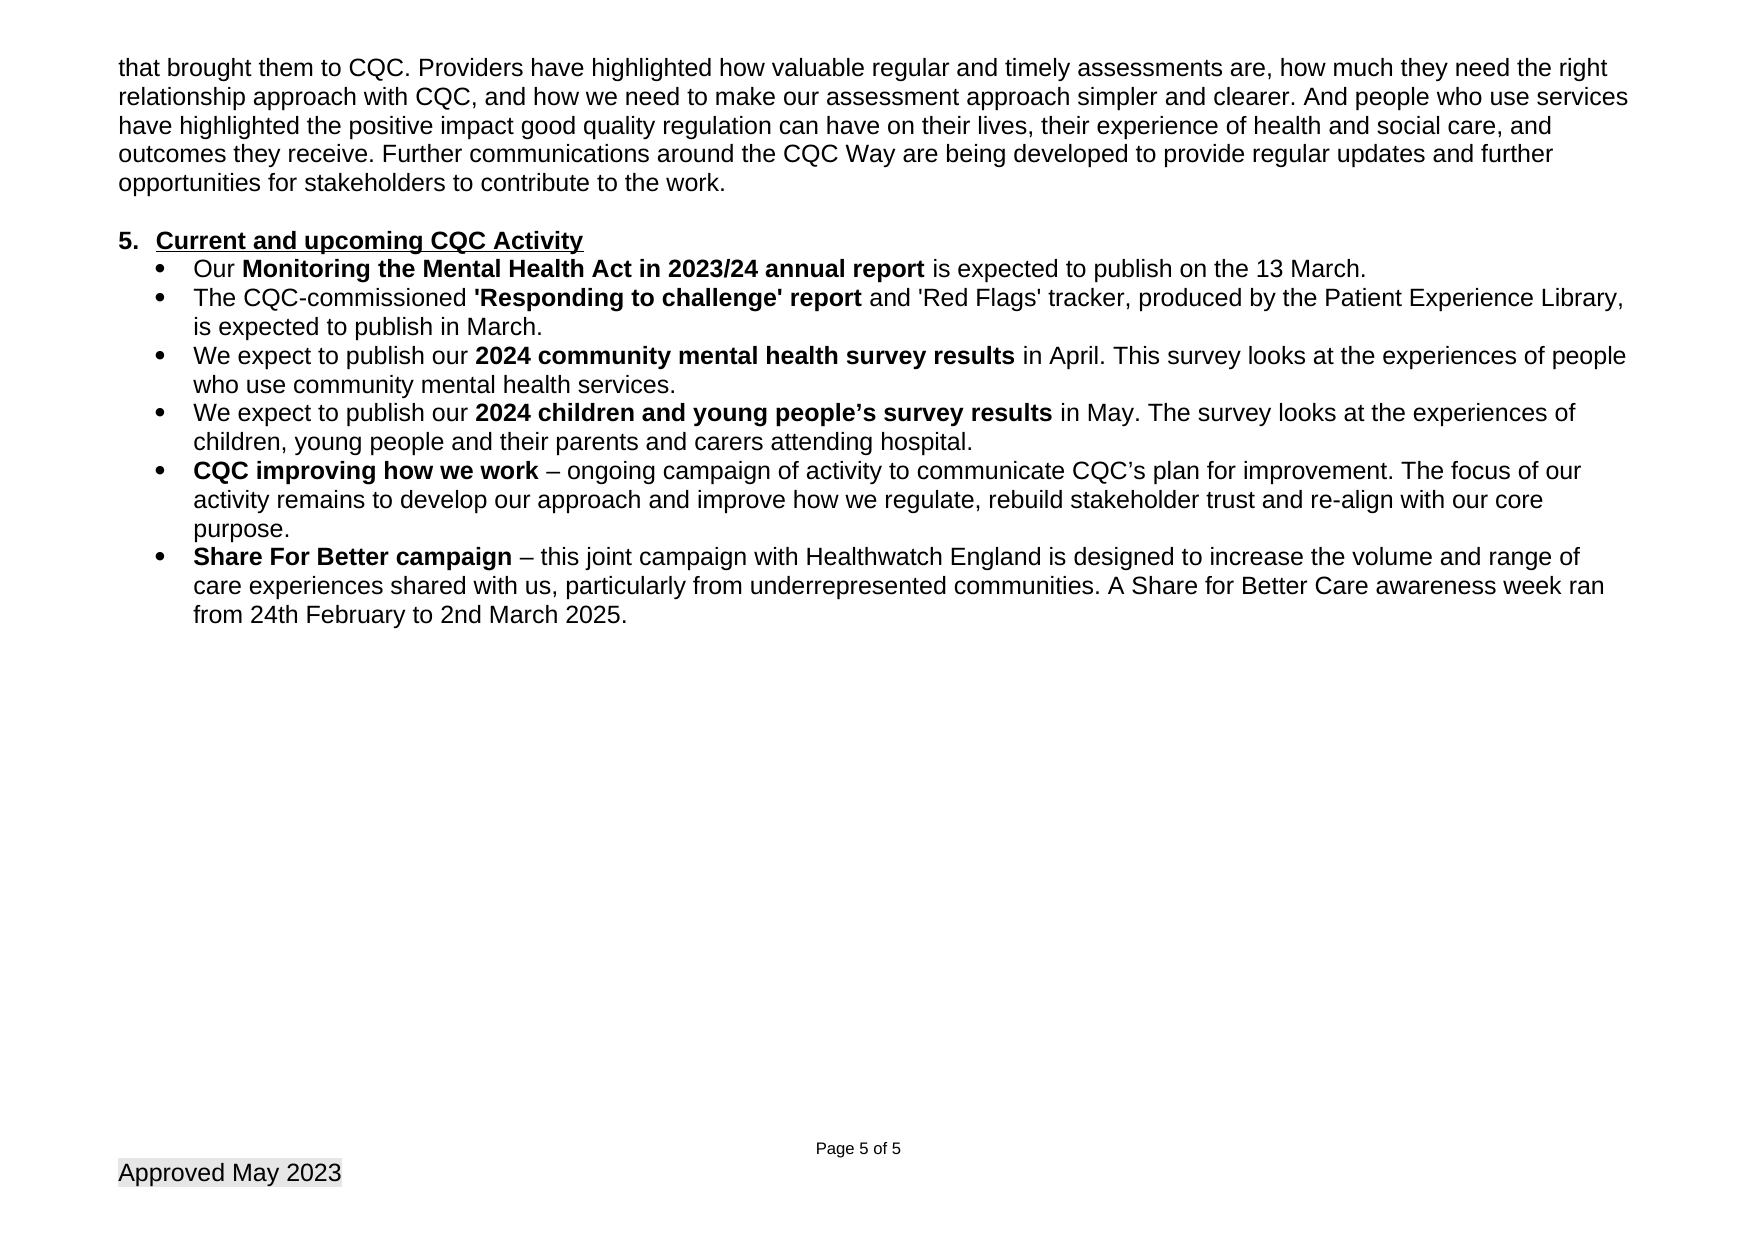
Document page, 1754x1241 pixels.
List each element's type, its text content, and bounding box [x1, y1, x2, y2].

list The CQC-commissioned 'Responding to challenge' report and 'Red Flags' tracker, produced by the Patient Experience Library, is expected to publish in March. [156, 283, 1636, 341]
list Share For Better campaign – this joint campaign with Healthwatch England is designed to increase the volume and range of care experiences shared with us, particularly from underrepresented communities. A Share for Better Care awareness week ran from 24th February to 2nd March 2025. [156, 542, 1636, 629]
list CQC improving how we work – ongoing campaign of activity to communicate CQC’s plan for improvement. The focus of our activity remains to develop our approach and improve how we regulate, rebuild stakeholder trust and re-align with our core purpose. [156, 456, 1636, 542]
list We expect to publish our 2024 community mental health survey results in April. This survey looks at the experiences of people who use community mental health services. [156, 341, 1636, 398]
list We expect to publish our 2024 children and young people’s survey results in May. The survey looks at the experiences of children, young people and their parents and carers attending hospital. [156, 398, 1636, 456]
list Current and upcoming CQC Activity [118, 226, 1636, 254]
text that brought them to CQC. Providers have highlighted how valuable regular and timely assessments are, how much they need the right relationship approach with CQC, and how we need to make our assessment approach simpler and clearer. And people who use services have highlighted the positive impact good quality regulation can have on their lives, their experience of health and social care, and outcomes they receive. Further communications around the CQC Way are being developed to provide regular updates and further opportunities for stakeholders to contribute to the work. [118, 53, 1636, 197]
list Our Monitoring the Mental Health Act in 2023/24 annual report is expected to publish on the 13 March. [156, 254, 1636, 283]
